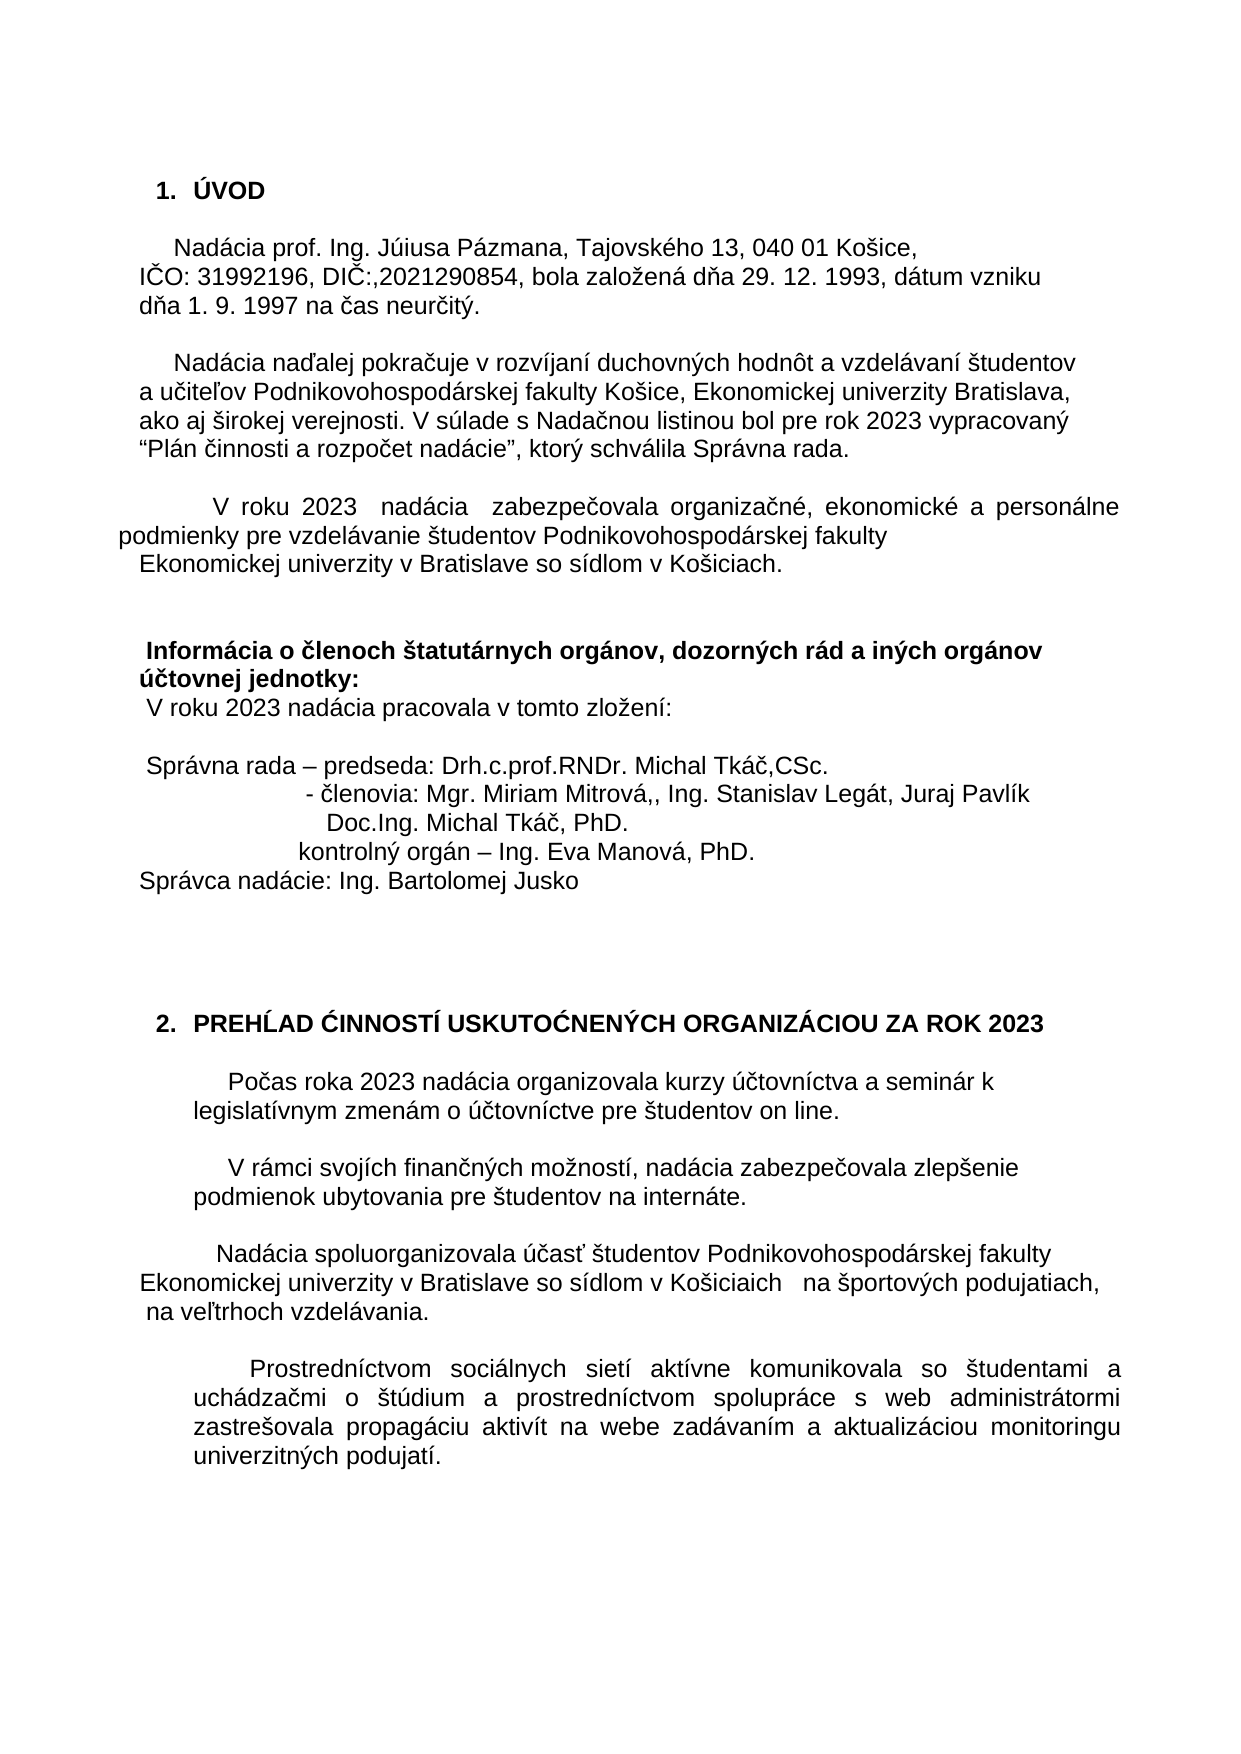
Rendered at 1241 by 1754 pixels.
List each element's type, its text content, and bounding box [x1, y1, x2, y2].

text V roku 2023 nadácia zabezpečovala organizačné, ekonomické a personálne podmienky pre vzdelávanie študentov Podnikovohospodárskej fakulty [118, 492, 1122, 549]
text účtovnej jednotky: [118, 664, 1122, 693]
text na veľtrhoch vzdelávania. [118, 1297, 1122, 1326]
text “Plán činnosti a rozpočet nadácie”, ktorý schválila Správna rada. [118, 434, 1122, 463]
text a učiteľov Podnikovohospodárskej fakulty Košice, Ekonomickej univerzity Bratislava, [118, 377, 1122, 406]
text Ekonomickej univerzity v Bratislave so sídlom v Košiciach. [118, 549, 1122, 578]
text Nadácia spoluorganizovala účasť študentov Podnikovohospodárskej fakulty Ekonomickej univerzity v Bratislave so sídlom v Košiciaich na športových podujatiach, [118, 1239, 1122, 1297]
text Informácia o členoch štatutárnych orgánov, dozorných rád a iných orgánov [118, 636, 1122, 664]
list ÚVOD [156, 176, 1122, 204]
list Prostredníctvom sociálnych sietí aktívne komunikovala so študentami a uchádzačmi o štúdium a prostredníctvom spolupráce s web administrátormi zastrešovala propagáciu aktivít na webe zadávaním a aktualizáciou monitoringu univerzitných podujatí. [156, 1354, 1122, 1469]
text Správca nadácie: Ing. Bartolomej Jusko [118, 866, 1122, 894]
text ako aj širokej verejnosti. V súlade s Nadačnou listinou bol pre rok 2023 vypracovaný [118, 406, 1122, 434]
text IČO: 31992196, DIČ:,2021290854, bola založená dňa 29. 12. 1993, dátum vzniku [118, 262, 1122, 291]
text Správna rada – predseda: Drh.c.prof.RNDr. Michal Tkáč,CSc. [118, 751, 1122, 779]
text Doc.Ing. Michal Tkáč, PhD. [118, 808, 1122, 837]
text dňa 1. 9. 1997 na čas neurčitý. [118, 291, 1122, 319]
text - členovia: Mgr. Miriam Mitrová,, Ing. Stanislav Legát, Juraj Pavlík [118, 779, 1122, 808]
list podmienok ubytovania pre študentov na internáte. [156, 1182, 1122, 1211]
text V roku 2023 nadácia pracovala v tomto zložení: [118, 693, 1122, 722]
list V rámci svojích finančných možností, nadácia zabezpečovala zlepšenie [156, 1153, 1122, 1182]
list Počas roka 2023 nadácia organizovala kurzy účtovníctva a seminár k legislatívnym zmenám o účtovníctve pre študentov on line. [156, 1067, 1122, 1124]
list PREHĹAD ĆINNOSTÍ USKUTOĆNENÝCH ORGANIZÁCIOU ZA ROK 2023 [156, 1009, 1122, 1038]
text Nadácia prof. Ing. Júiusa Pázmana, Tajovského 13, 040 01 Košice, [118, 233, 1122, 262]
text kontrolný orgán – Ing. Eva Manová, PhD. [118, 837, 1122, 866]
text Nadácia naďalej pokračuje v rozvíjaní duchovných hodnôt a vzdelávaní študentov [118, 348, 1122, 377]
